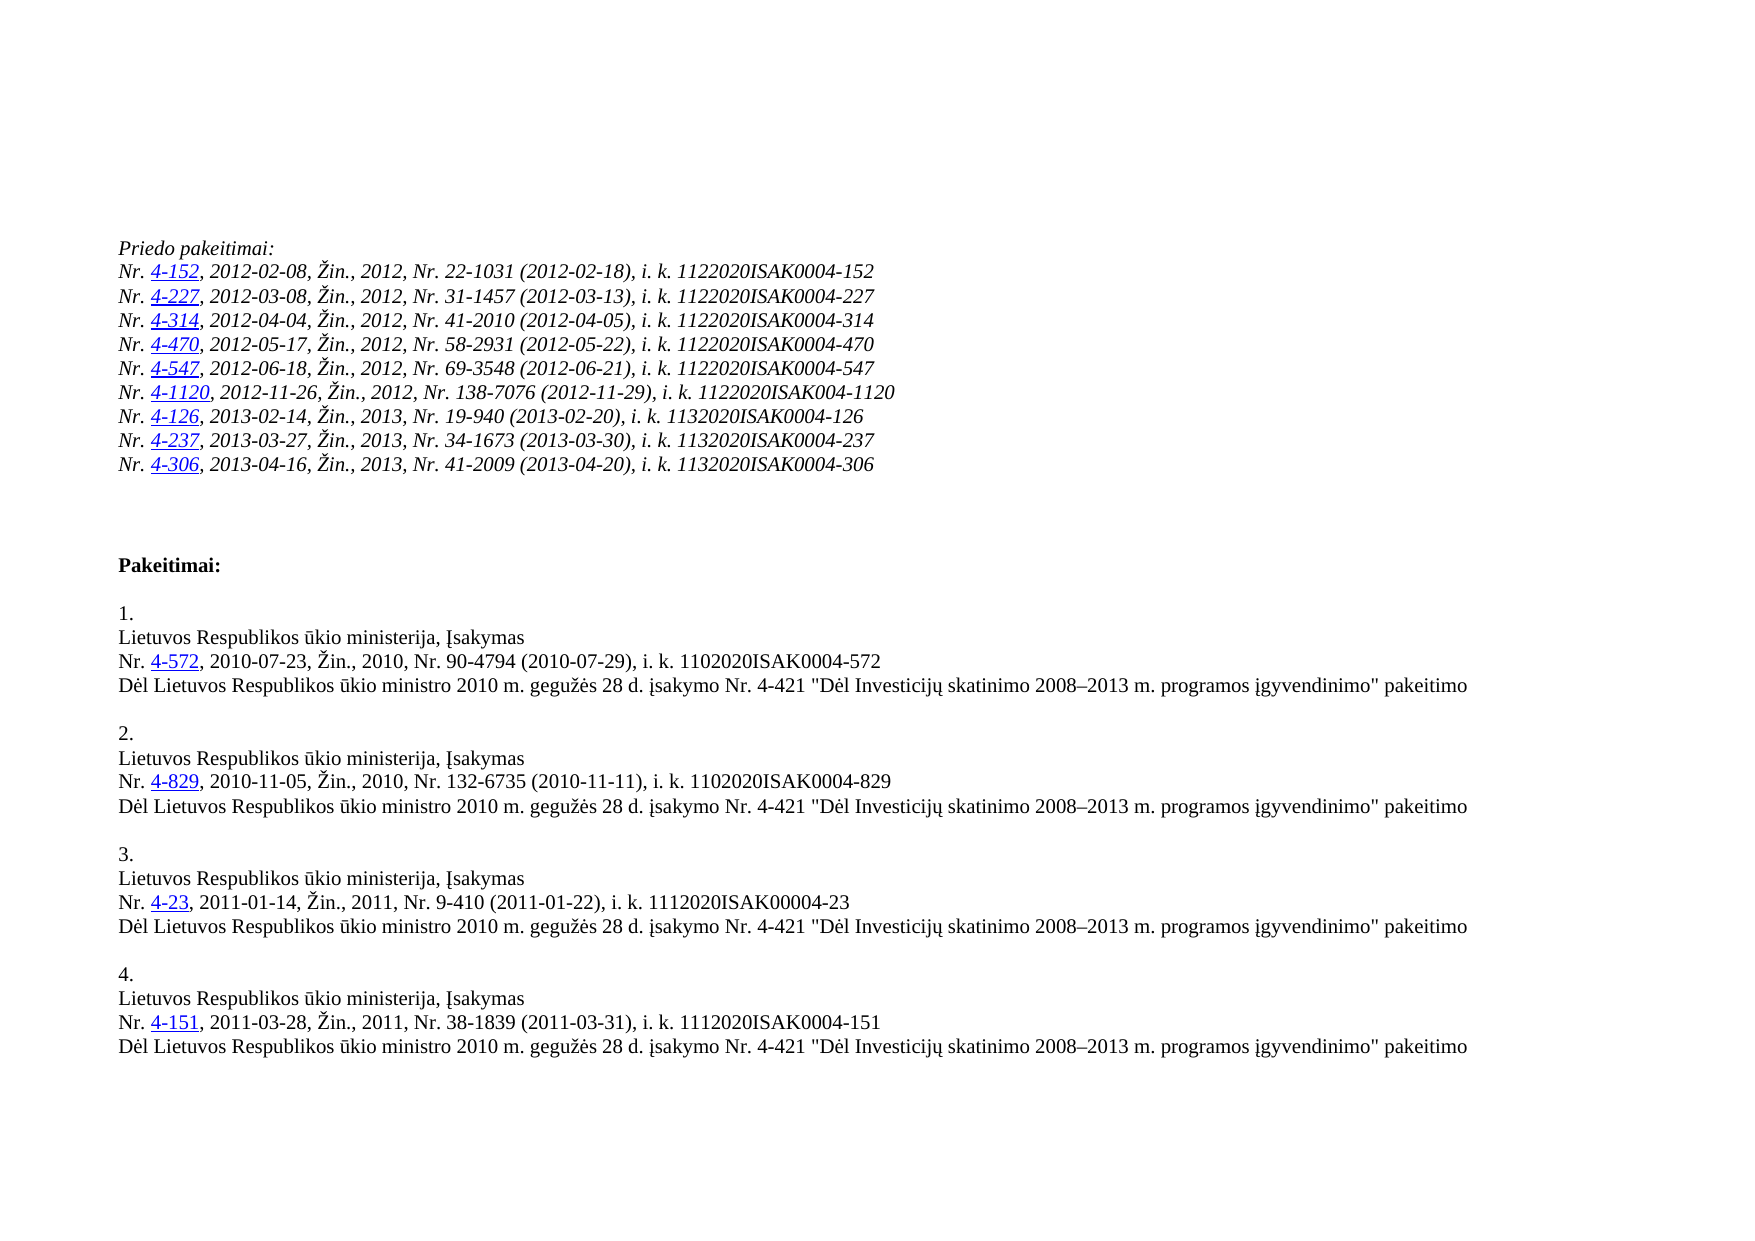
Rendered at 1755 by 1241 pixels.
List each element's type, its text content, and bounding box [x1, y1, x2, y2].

text Nr. 4-126, 2013-02-14, Žin., 2013, Nr. 19-940 (2013-02-20), i. k. 1132020ISAK0004-126 [118, 404, 1636, 428]
text Lietuvos Respublikos ūkio ministerija, Įsakymas [118, 986, 1636, 1010]
text Nr. 4-1120, 2012-11-26, Žin., 2012, Nr. 138-7076 (2012-11-29), i. k. 1122020ISAK004-1120 [118, 380, 1636, 404]
text Pakeitimai: [118, 553, 1636, 577]
text Nr. 4-306, 2013-04-16, Žin., 2013, Nr. 41-2009 (2013-04-20), i. k. 1132020ISAK0004-306 [118, 452, 1636, 476]
text Dėl Lietuvos Respublikos ūkio ministro 2010 m. gegužės 28 d. įsakymo Nr. 4-421 "Dėl Investicijų skatinimo 2008–2013 m. programos įgyvendinimo" pakeitimo [118, 793, 1636, 818]
text Nr. 4-470, 2012-05-17, Žin., 2012, Nr. 58-2931 (2012-05-22), i. k. 1122020ISAK0004-470 [118, 332, 1636, 356]
text Dėl Lietuvos Respublikos ūkio ministro 2010 m. gegužės 28 d. įsakymo Nr. 4-421 "Dėl Investicijų skatinimo 2008–2013 m. programos įgyvendinimo" pakeitimo [118, 914, 1636, 938]
text Lietuvos Respublikos ūkio ministerija, Įsakymas [118, 625, 1636, 649]
text Nr. 4-829, 2010-11-05, Žin., 2010, Nr. 132-6735 (2010-11-11), i. k. 1102020ISAK0004-829 [118, 769, 1636, 793]
text 2. [118, 721, 1636, 745]
text 3. [118, 842, 1636, 866]
text Nr. 4-227, 2012-03-08, Žin., 2012, Nr. 31-1457 (2012-03-13), i. k. 1122020ISAK0004-227 [118, 283, 1636, 308]
text Lietuvos Respublikos ūkio ministerija, Įsakymas [118, 866, 1636, 890]
text Nr. 4-151, 2011-03-28, Žin., 2011, Nr. 38-1839 (2011-03-31), i. k. 1112020ISAK0004-151 [118, 1010, 1636, 1034]
text Dėl Lietuvos Respublikos ūkio ministro 2010 m. gegužės 28 d. įsakymo Nr. 4-421 "Dėl Investicijų skatinimo 2008–2013 m. programos įgyvendinimo" pakeitimo [118, 673, 1636, 697]
text Nr. 4-23, 2011-01-14, Žin., 2011, Nr. 9-410 (2011-01-22), i. k. 1112020ISAK00004-23 [118, 890, 1636, 914]
text Priedo pakeitimai: [118, 235, 1636, 259]
text Nr. 4-572, 2010-07-23, Žin., 2010, Nr. 90-4794 (2010-07-29), i. k. 1102020ISAK0004-572 [118, 649, 1636, 673]
text Nr. 4-152, 2012-02-08, Žin., 2012, Nr. 22-1031 (2012-02-18), i. k. 1122020ISAK0004-152 [118, 259, 1636, 283]
text Nr. 4-547, 2012-06-18, Žin., 2012, Nr. 69-3548 (2012-06-21), i. k. 1122020ISAK0004-547 [118, 356, 1636, 380]
text Lietuvos Respublikos ūkio ministerija, Įsakymas [118, 745, 1636, 769]
text 1. [118, 601, 1636, 625]
text Nr. 4-314, 2012-04-04, Žin., 2012, Nr. 41-2010 (2012-04-05), i. k. 1122020ISAK0004-314 [118, 308, 1636, 332]
text Nr. 4-237, 2013-03-27, Žin., 2013, Nr. 34-1673 (2013-03-30), i. k. 1132020ISAK0004-237 [118, 428, 1636, 452]
text 4. [118, 962, 1636, 986]
text Dėl Lietuvos Respublikos ūkio ministro 2010 m. gegužės 28 d. įsakymo Nr. 4-421 "Dėl Investicijų skatinimo 2008–2013 m. programos įgyvendinimo" pakeitimo [118, 1034, 1636, 1058]
